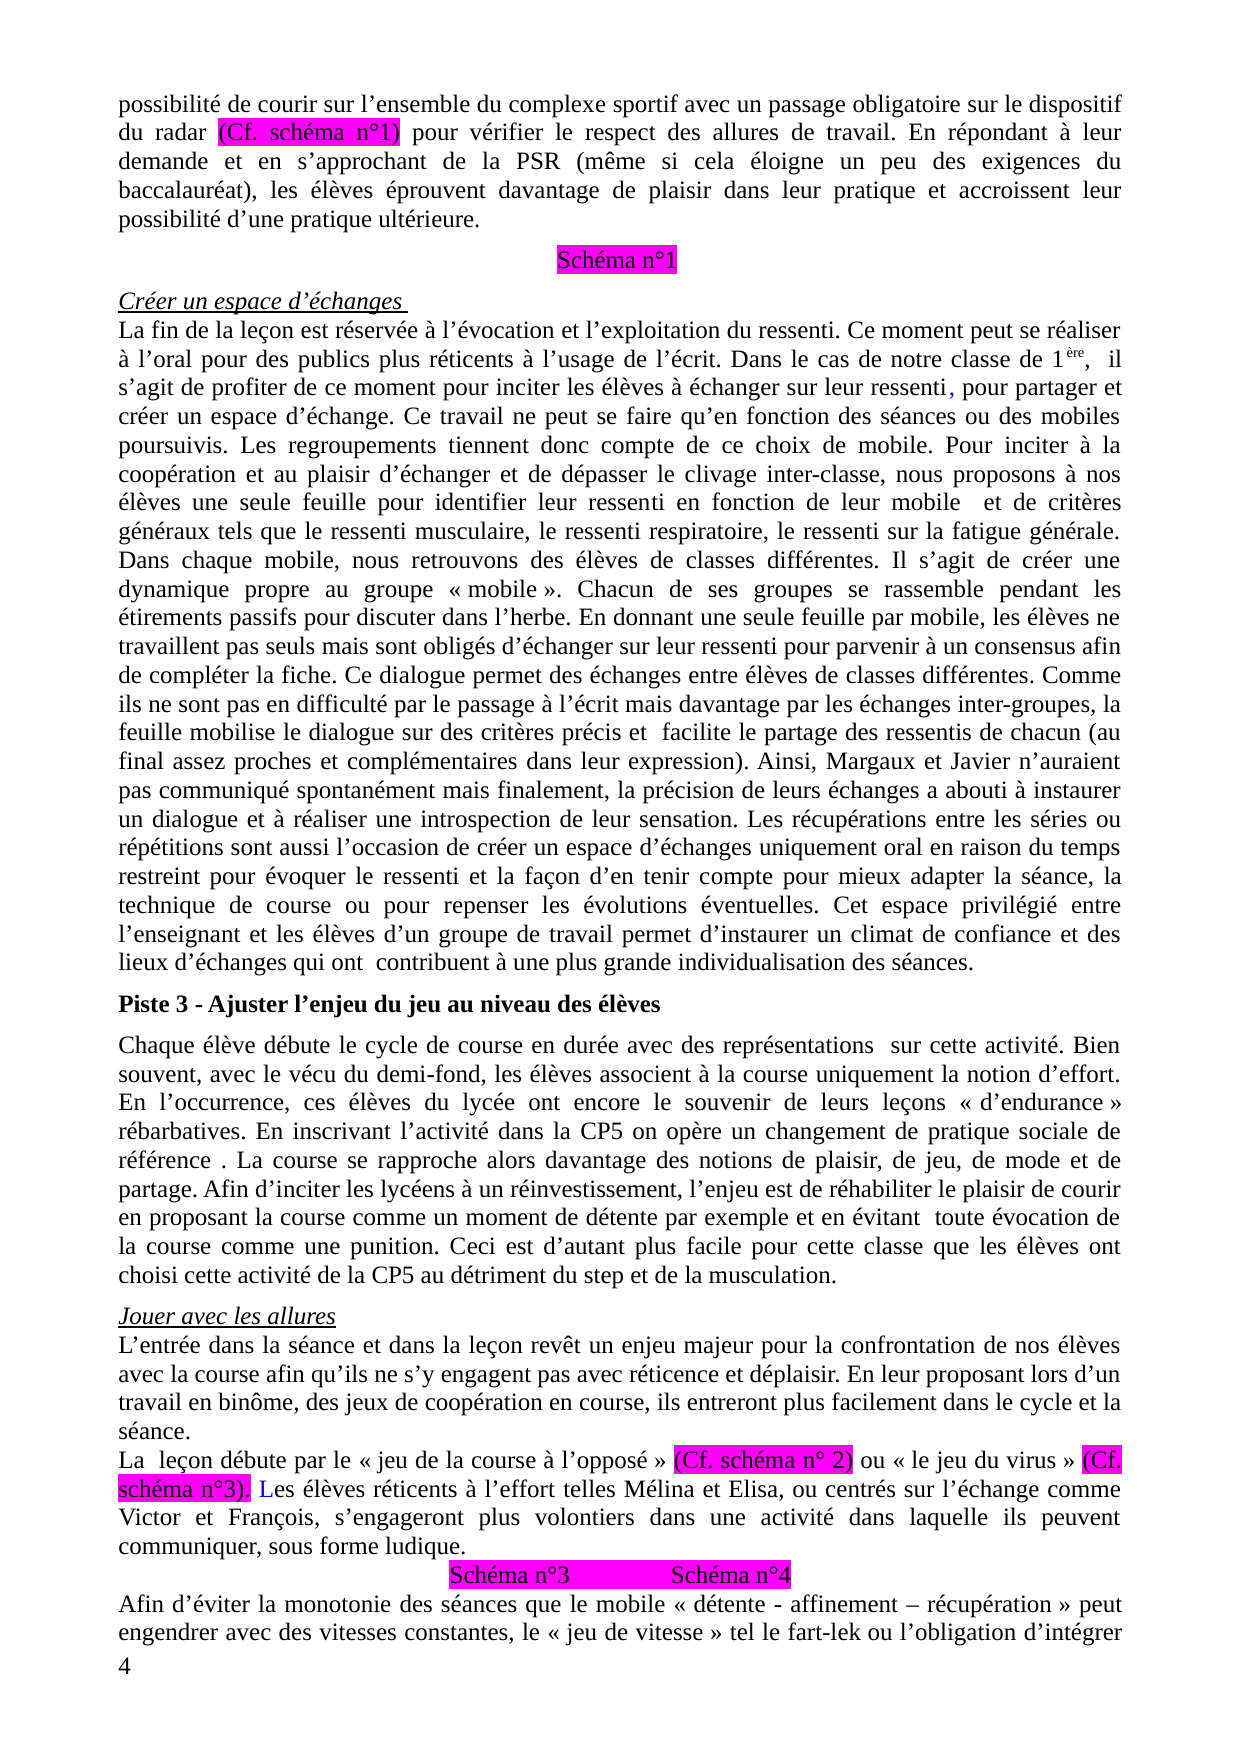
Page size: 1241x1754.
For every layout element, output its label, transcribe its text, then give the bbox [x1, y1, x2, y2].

text Jouer avec les allures [118, 1301, 1122, 1330]
text Chaque élève débute le cycle de course en durée avec des représentations sur cette activité. Bien souvent, avec le vécu du demi-fond, les élèves associent à la course uniquement la notion d’effort. En l’occurrence, ces élèves du lycée ont encore le souvenir de leurs leçons « d’endurance » rébarbatives. En inscrivant l’activité dans la CP5 on opère un changement de pratique sociale de référence . La course se rapproche alors davantage des notions de plaisir, de jeu, de mode et de partage. Afin d’inciter les lycéens à un réinvestissement, l’enjeu est de réhabiliter le plaisir de courir en proposant la course comme un moment de détente par exemple et en évitant toute évocation de la course comme une punition. Ceci est d’autant plus facile pour cette classe que les élèves ont choisi cette activité de la CP5 au détriment du step et de la musculation. [118, 1030, 1122, 1289]
text possibilité de courir sur l’ensemble du complexe sportif avec un passage obligatoire sur le dispositif du radar (Cf. schéma n°1) pour vérifier le respect des allures de travail. En répondant à leur demande et en s’approchant de la PSR (même si cela éloigne un peu des exigences du baccalauréat), les élèves éprouvent davantage de plaisir dans leur pratique et accroissent leur possibilité d’une pratique ultérieure. [118, 89, 1122, 232]
text Schéma n°1 [118, 245, 1122, 274]
text Schéma n°3 Schéma n°4 [118, 1560, 1122, 1589]
text Afin d’éviter la monotonie des séances que le mobile « détente - affinement – récupération » peut engendrer avec des vitesses constantes, le « jeu de vitesse » tel le fart-lek ou l’obligation d’intégrer [118, 1589, 1122, 1646]
text La fin de la leçon est réservée à l’évocation et l’exploitation du ressenti. Ce moment peut se réaliser à l’oral pour des publics plus réticents à l’usage de l’écrit. Dans le cas de notre classe de 1ère, il s’agit de profiter de ce moment pour inciter les élèves à échanger sur leur ressenti, pour partager et créer un espace d’échange. Ce travail ne peut se faire qu’en fonction des séances ou des mobiles poursuivis. Les regroupements tiennent donc compte de ce choix de mobile. Pour inciter à la coopération et au plaisir d’échanger et de dépasser le clivage inter-classe, nous proposons à nos élèves une seule feuille pour identifier leur ressenti en fonction de leur mobile et de critères généraux tels que le ressenti musculaire, le ressenti respiratoire, le ressenti sur la fatigue générale. Dans chaque mobile, nous retrouvons des élèves de classes différentes. Il s’agit de créer une dynamique propre au groupe « mobile ». Chacun de ses groupes se rassemble pendant les étirements passifs pour discuter dans l’herbe. En donnant une seule feuille par mobile, les élèves ne travaillent pas seuls mais sont obligés d’échanger sur leur ressenti pour parvenir à un consensus afin de compléter la fiche. Ce dialogue permet des échanges entre élèves de classes différentes. Comme ils ne sont pas en difficulté par le passage à l’écrit mais davantage par les échanges inter-groupes, la feuille mobilise le dialogue sur des critères précis et facilite le partage des ressentis de chacun (au final assez proches et complémentaires dans leur expression). Ainsi, Margaux et Javier n’auraient pas communiqué spontanément mais finalement, la précision de leurs échanges a abouti à instaurer un dialogue et à réaliser une introspection de leur sensation. Les récupérations entre les séries ou répétitions sont aussi l’occasion de créer un espace d’échanges uniquement oral en raison du temps restreint pour évoquer le ressenti et la façon d’en tenir compte pour mieux adapter la séance, la technique de course ou pour repenser les évolutions éventuelles. Cet espace privilégié entre l’enseignant et les élèves d’un groupe de travail permet d’instaurer un climat de confiance et des lieux d’échanges qui ont contribuent à une plus grande individualisation des séances. [118, 315, 1122, 976]
text La leçon débute par le « jeu de la course à l’opposé » (Cf. schéma n° 2) ou « le jeu du virus » (Cf. schéma n°3). Les élèves réticents à l’effort telles Mélina et Elisa, ou centrés sur l’échange comme Victor et François, s’engageront plus volontiers dans une activité dans laquelle ils peuvent communiquer, sous forme ludique. [118, 1445, 1122, 1560]
text Créer un espace d’échanges [118, 286, 1122, 315]
text L’entrée dans la séance et dans la leçon revêt un enjeu majeur pour la confrontation de nos élèves avec la course afin qu’ils ne s’y engagent pas avec réticence et déplaisir. En leur proposant lors d’un travail en binôme, des jeux de coopération en course, ils entreront plus facilement dans le cycle et la séance. [118, 1330, 1122, 1445]
text Piste 3 - Ajuster l’enjeu du jeu au niveau des élèves [118, 989, 1122, 1017]
